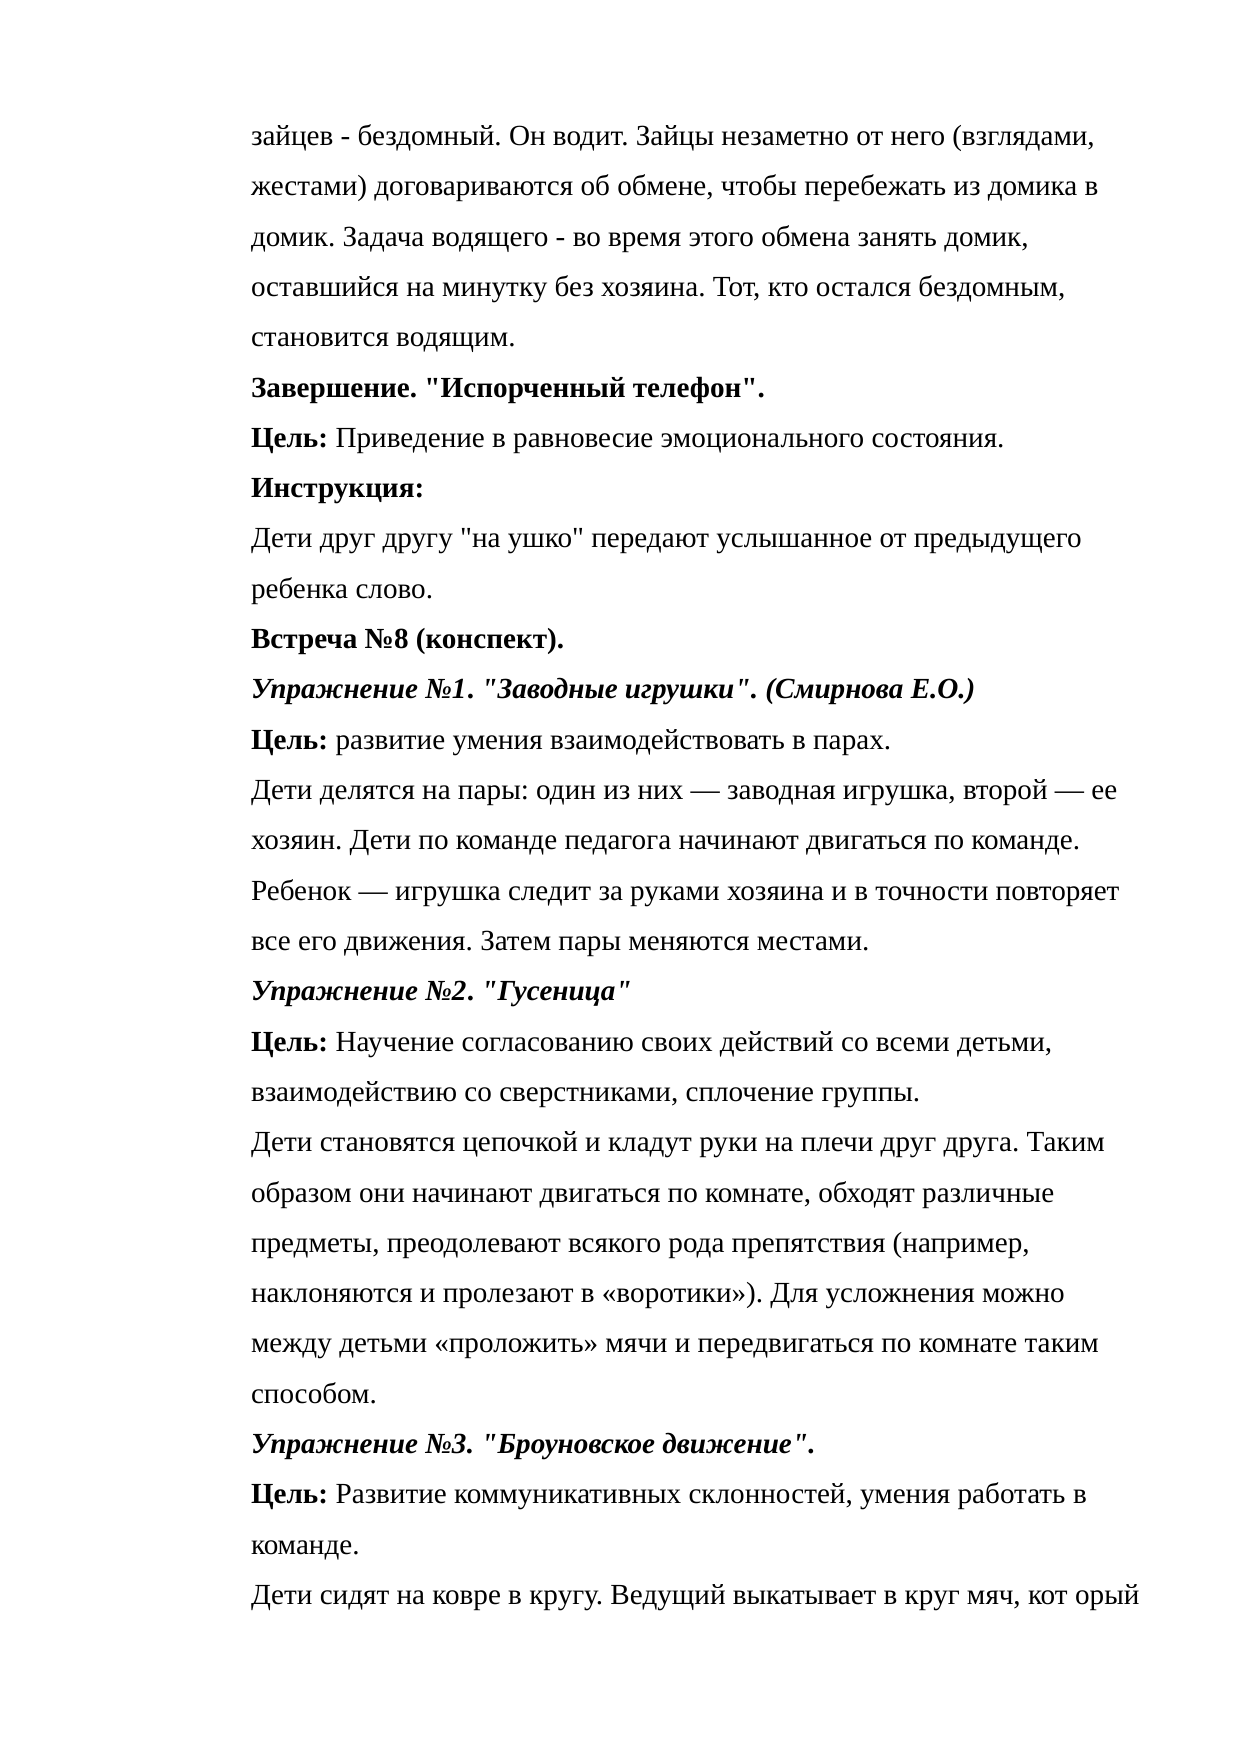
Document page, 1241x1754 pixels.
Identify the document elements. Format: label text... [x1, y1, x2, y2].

list Встреча №8 (конспект). [221, 621, 1152, 655]
list Завершение. "Испорченный телефон". [221, 370, 1152, 403]
list Упражнение №1. "Заводные игрушки". (Смирнова Е.О.) [221, 672, 1152, 705]
list Упражнение №3. "Броуновское движение". [221, 1426, 1152, 1460]
list Инструкция: [221, 470, 1152, 504]
list зайцев - бездомный. Он водит. Зайцы незаметно от него (взглядами, жестами) договариваются об обмене, чтобы перебежать из домика в домик. Задача водящего - во время этого обмена занять домик, оставшийся на минутку без хозяина. Тот, кто остался бездомным, становится водящим. [221, 118, 1152, 353]
list Дети становятся цепочкой и кладут руки на плечи друг друга. Таким образом они начинают двигаться по комнате, обходят различные предметы, преодолевают всякого рода препятствия (например, наклоняются и пролезают в «воротики»). Для усложнения можно между детьми «проложить» мячи и передвигаться по комнате таким способом. [221, 1124, 1152, 1409]
list Дети сидят на ковре в кругу. Ведущий выкатывает в круг мяч, кот орый [221, 1577, 1152, 1611]
list Цель: Развитие коммуникативных склонностей, умения работать в команде. [221, 1477, 1152, 1560]
list Цель: развитие умения взаимодействовать в парах. [221, 722, 1152, 755]
list Дети делятся на пары: один из них — заводная игрушка, второй — ее хозяин. Дети по команде педагога начинают двигаться по команде. Ребенок — игрушка следит за руками хозяина и в точности повторяет все его движения. Затем пары меняются местами. [221, 772, 1152, 957]
list Дети друг другу "на ушко" передают услышанное от предыдущего ребенка слово. [221, 521, 1152, 604]
list Цель: Приведение в равновесие эмоционального состояния. [221, 420, 1152, 453]
list Цель: Научение согласованию своих действий со всеми детьми, взаимодействию со сверстниками, сплочение группы. [221, 1024, 1152, 1108]
list Упражнение №2. "Гусеница" [221, 973, 1152, 1007]
